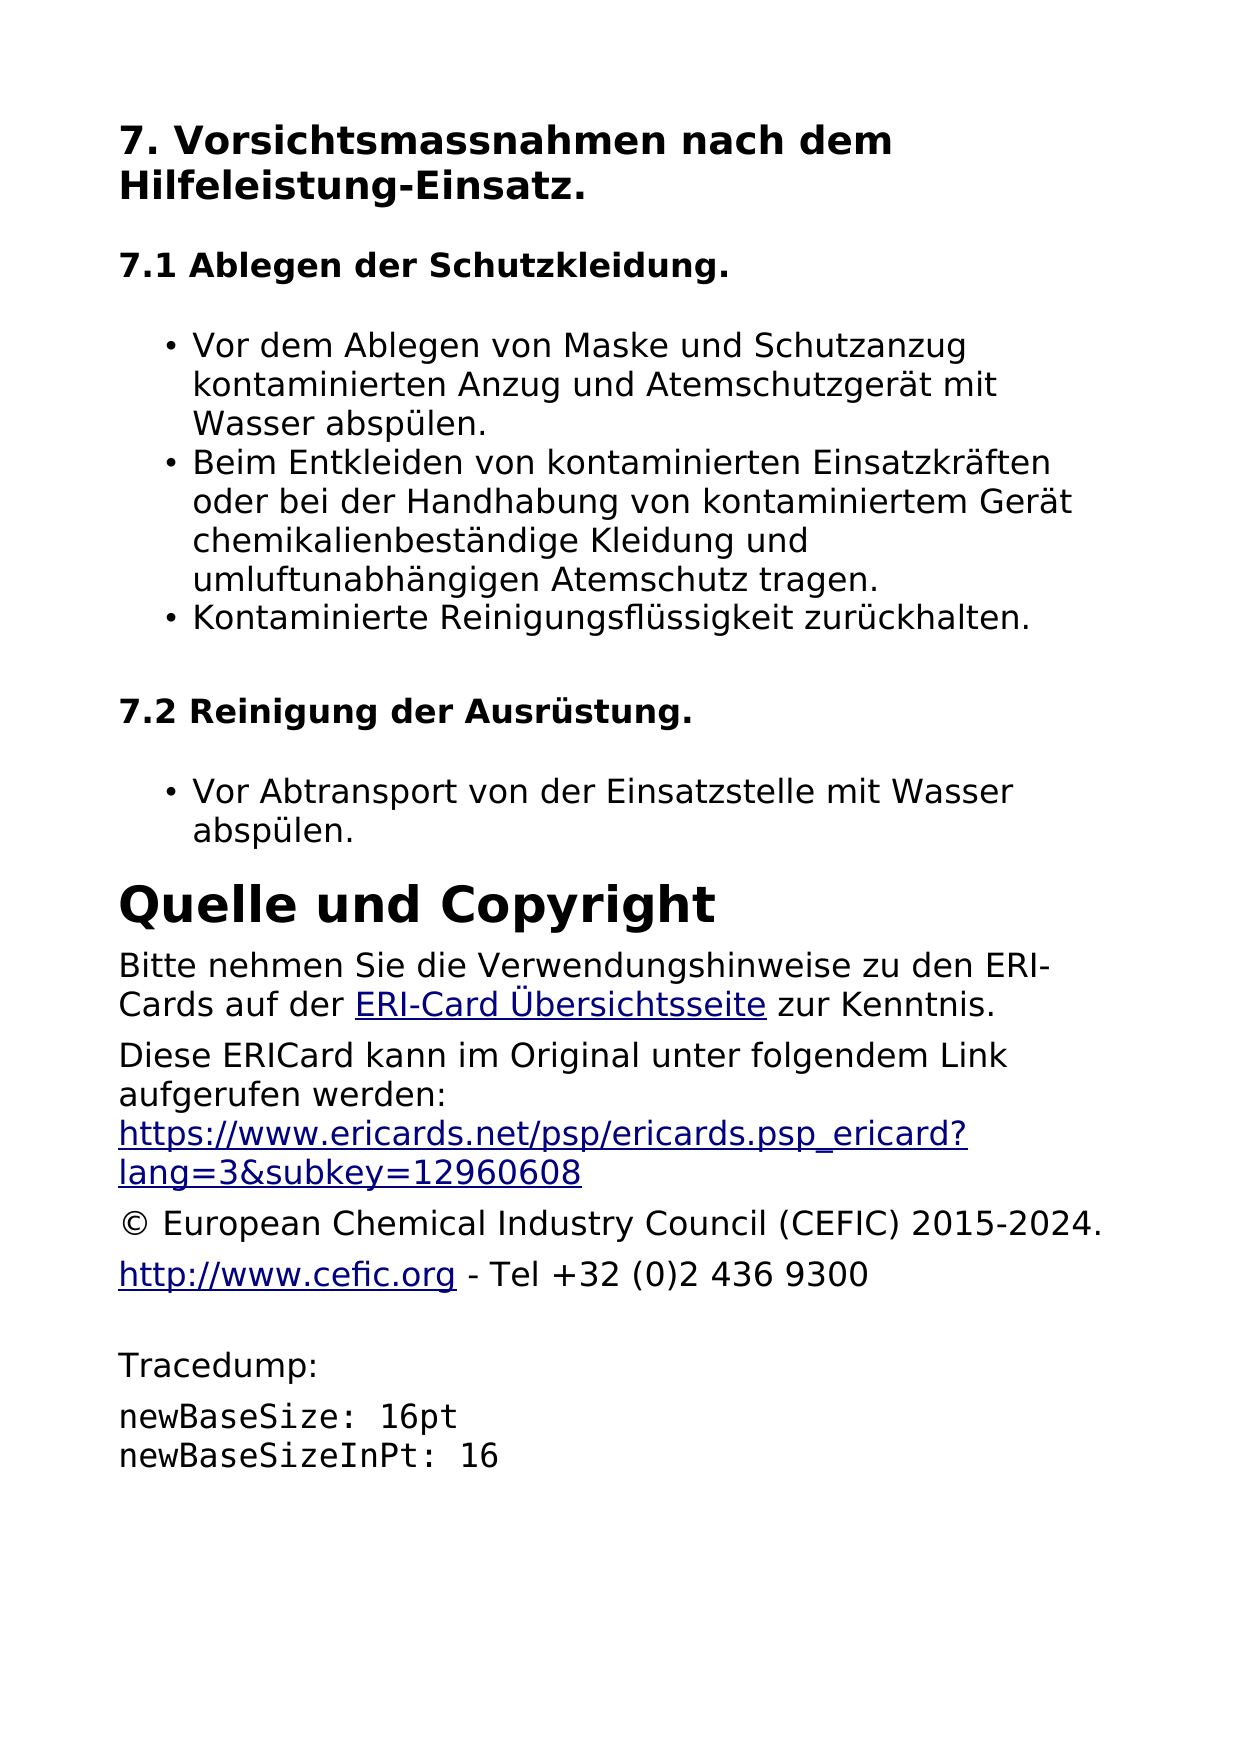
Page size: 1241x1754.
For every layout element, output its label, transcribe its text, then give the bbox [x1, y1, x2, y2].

subtitle 7.2 Reinigung der Ausrüstung. [118, 692, 1122, 731]
text newBaseSize: 16pt newBaseSizeInPt: 16 [118, 1397, 1122, 1475]
text http://www.cefic.org - Tel +32 (0)2 436 9300 [118, 1256, 1122, 1295]
text Diese ERICard kann im Original unter folgendem Link aufgerufen werden: https://www.ericards.net/psp/ericards.psp_ericard?lang=3&subkey=12960608 [118, 1037, 1122, 1192]
text © European Chemical Industry Council (CEFIC) 2015-2024. [118, 1204, 1122, 1243]
list Kontaminierte Reinigungsflüssigkeit zurückhalten. [177, 599, 1122, 638]
text Tracedump: [118, 1307, 1122, 1385]
text Bitte nehmen Sie die Verwendungshinweise zu den ERI-Cards auf der ERI-Card Übersichtsseite zur Kenntnis. [118, 946, 1122, 1024]
list Beim Entkleiden von kontaminierten Einsatzkräften oder bei der Handhabung von kontaminiertem Gerät chemikalienbeständige Kleidung und umluftunabhängigen Atemschutz tragen. [177, 443, 1122, 599]
subtitle 7.1 Ablegen der Schutzkleidung. [118, 246, 1122, 285]
list Vor Abtransport von der Einsatzstelle mit Wasser abspülen. [177, 773, 1122, 851]
list Vor dem Ablegen von Maske und Schutzanzug kontaminierten Anzug und Atemschutzgerät mit Wasser abspülen. [177, 327, 1122, 443]
subtitle 7. Vorsichtsmassnahmen nach dem Hilfeleistung-Einsatz. [118, 118, 1122, 208]
subtitle Quelle und Copyright [118, 876, 1122, 934]
